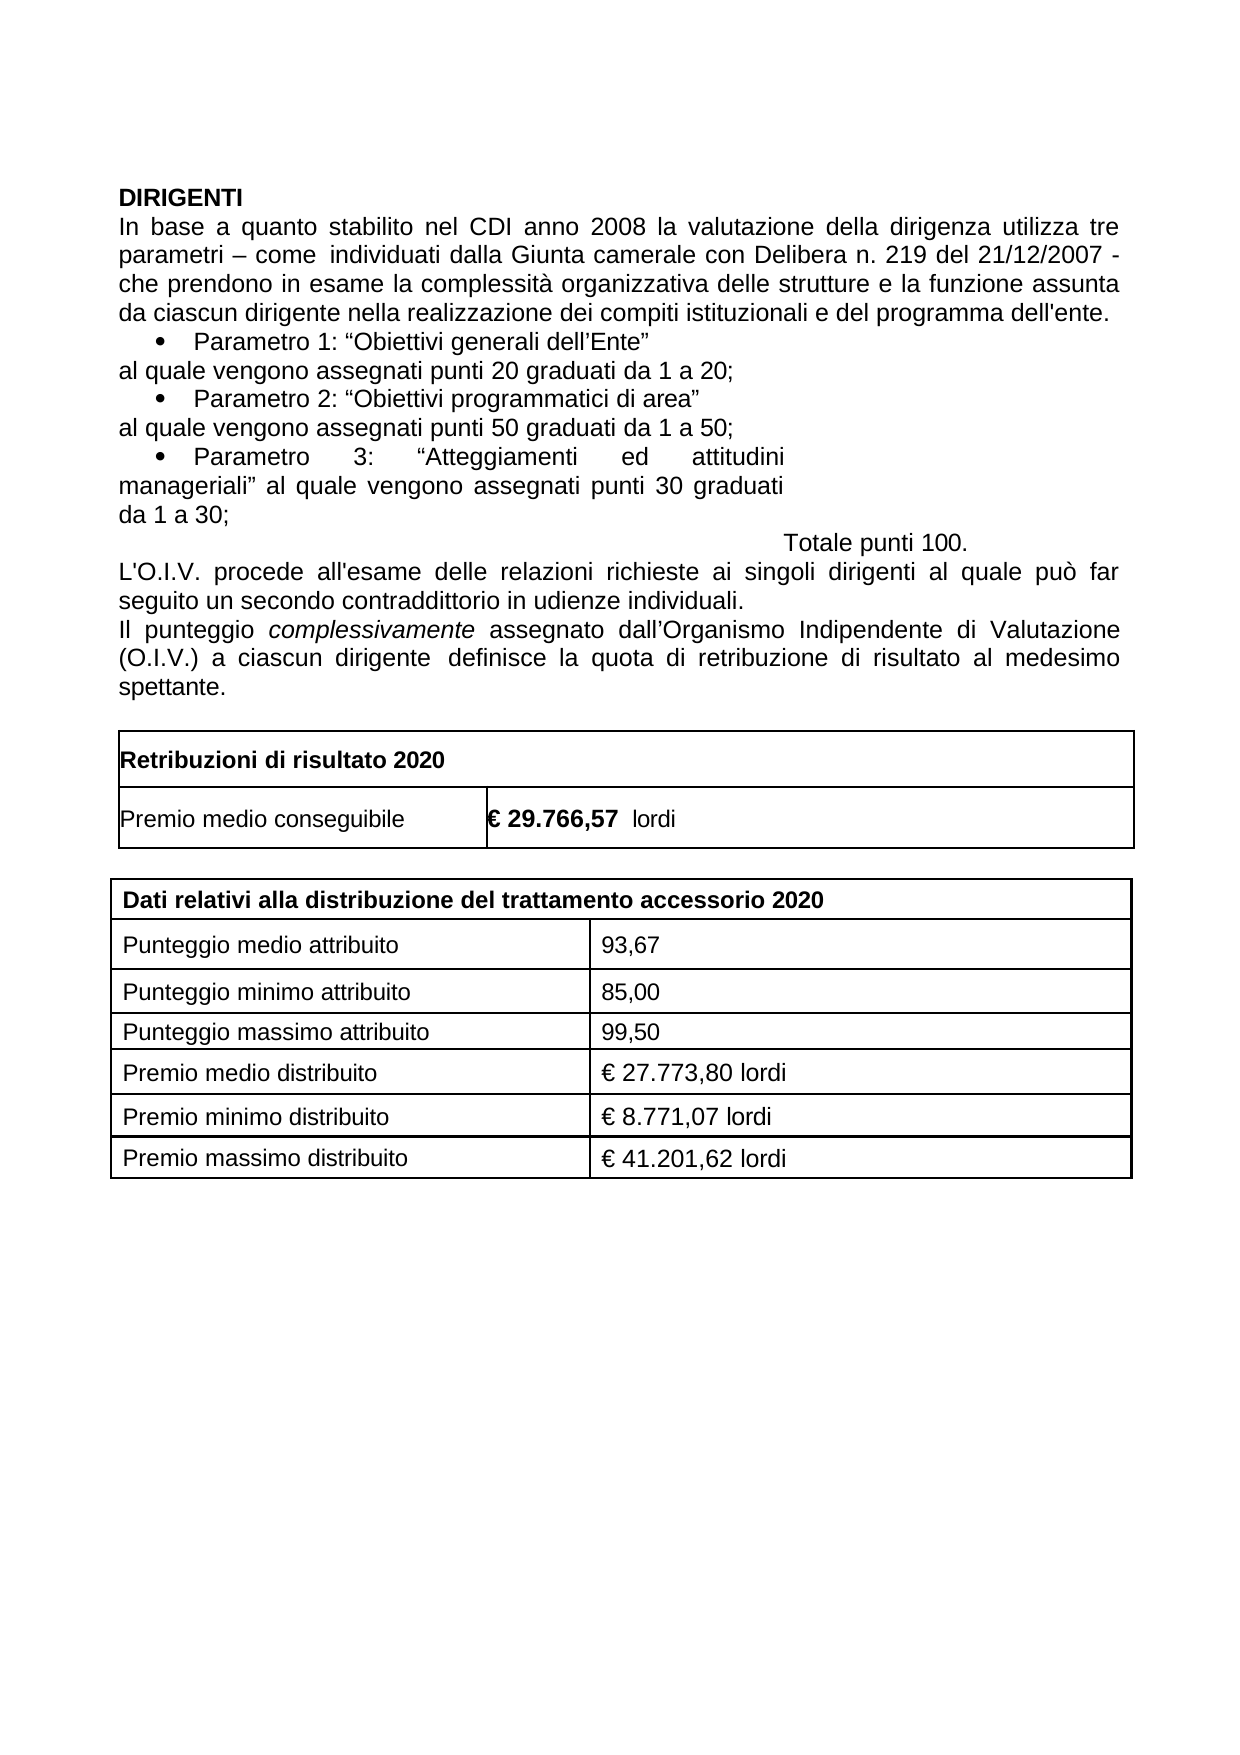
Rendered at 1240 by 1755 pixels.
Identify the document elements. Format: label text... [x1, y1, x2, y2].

table_cell € 29.766,57 lordi [488, 788, 1133, 847]
text In base a quanto stabilito nel CDI anno 2008 la valutazione della dirigenza utilizza tre parametri – come individuati dalla Giunta camerale con Delibera n. 219 del 21/12/2007 - che prendono in esame la complessità organizzativa delle strutture e la funzione assunta da ciascun dirigente nella realizzazione dei compiti istituzionali e del programma dell'ente. [118, 212, 1121, 327]
table_cell € 41.201,62 lordi [591, 1138, 1130, 1177]
table_cell 93,67 [591, 920, 1130, 967]
text L'O.I.V. procede all'esame delle relazioni richieste ai singoli dirigenti al quale può far seguito un secondo contraddittorio in udienze individuali. [118, 557, 1120, 614]
list Parametro 3: “Atteggiamenti ed attitudini manageriali” al quale vengono assegnati punti 30 graduati da 1 a 30; [118, 442, 785, 528]
table_cell Premio minimo distribuito [112, 1095, 589, 1135]
table_cell € 27.773,80 lordi [591, 1050, 1130, 1093]
text al quale vengono assegnati punti 50 graduati da 1 a 50; [118, 413, 1146, 442]
subtitle DIRIGENTI [118, 183, 1146, 212]
table_cell Punteggio minimo attribuito [112, 970, 589, 1012]
text al quale vengono assegnati punti 20 graduati da 1 a 20; [118, 356, 1146, 384]
table_cell Punteggio medio attribuito [112, 920, 589, 967]
table_cell Punteggio massimo attribuito [112, 1014, 589, 1048]
list Parametro 2: “Obiettivi programmatici di area” [156, 384, 1146, 413]
text Il punteggio complessivamente assegnato dall’Organismo Indipendente di Valutazione (O.I.V.) a ciascun dirigente definisce la quota di retribuzione di risultato al medesimo spettante. [118, 614, 1121, 701]
table_cell 85,00 [591, 970, 1130, 1012]
table_cell € 8.771,07 lordi [591, 1095, 1130, 1135]
text Totale punti 100. [783, 528, 1146, 557]
table_cell Premio medio conseguibile [120, 788, 486, 847]
table_cell 99,50 [591, 1014, 1130, 1048]
table_header Dati relativi alla distribuzione del trattamento accessorio 2020 [112, 880, 1130, 918]
table_header Retribuzioni di risultato 2020 [120, 732, 1133, 786]
table_cell Premio medio distribuito [112, 1050, 589, 1093]
table_cell Premio massimo distribuito [112, 1138, 589, 1177]
list Parametro 1: “Obiettivi generali dell’Ente” [156, 327, 1146, 356]
